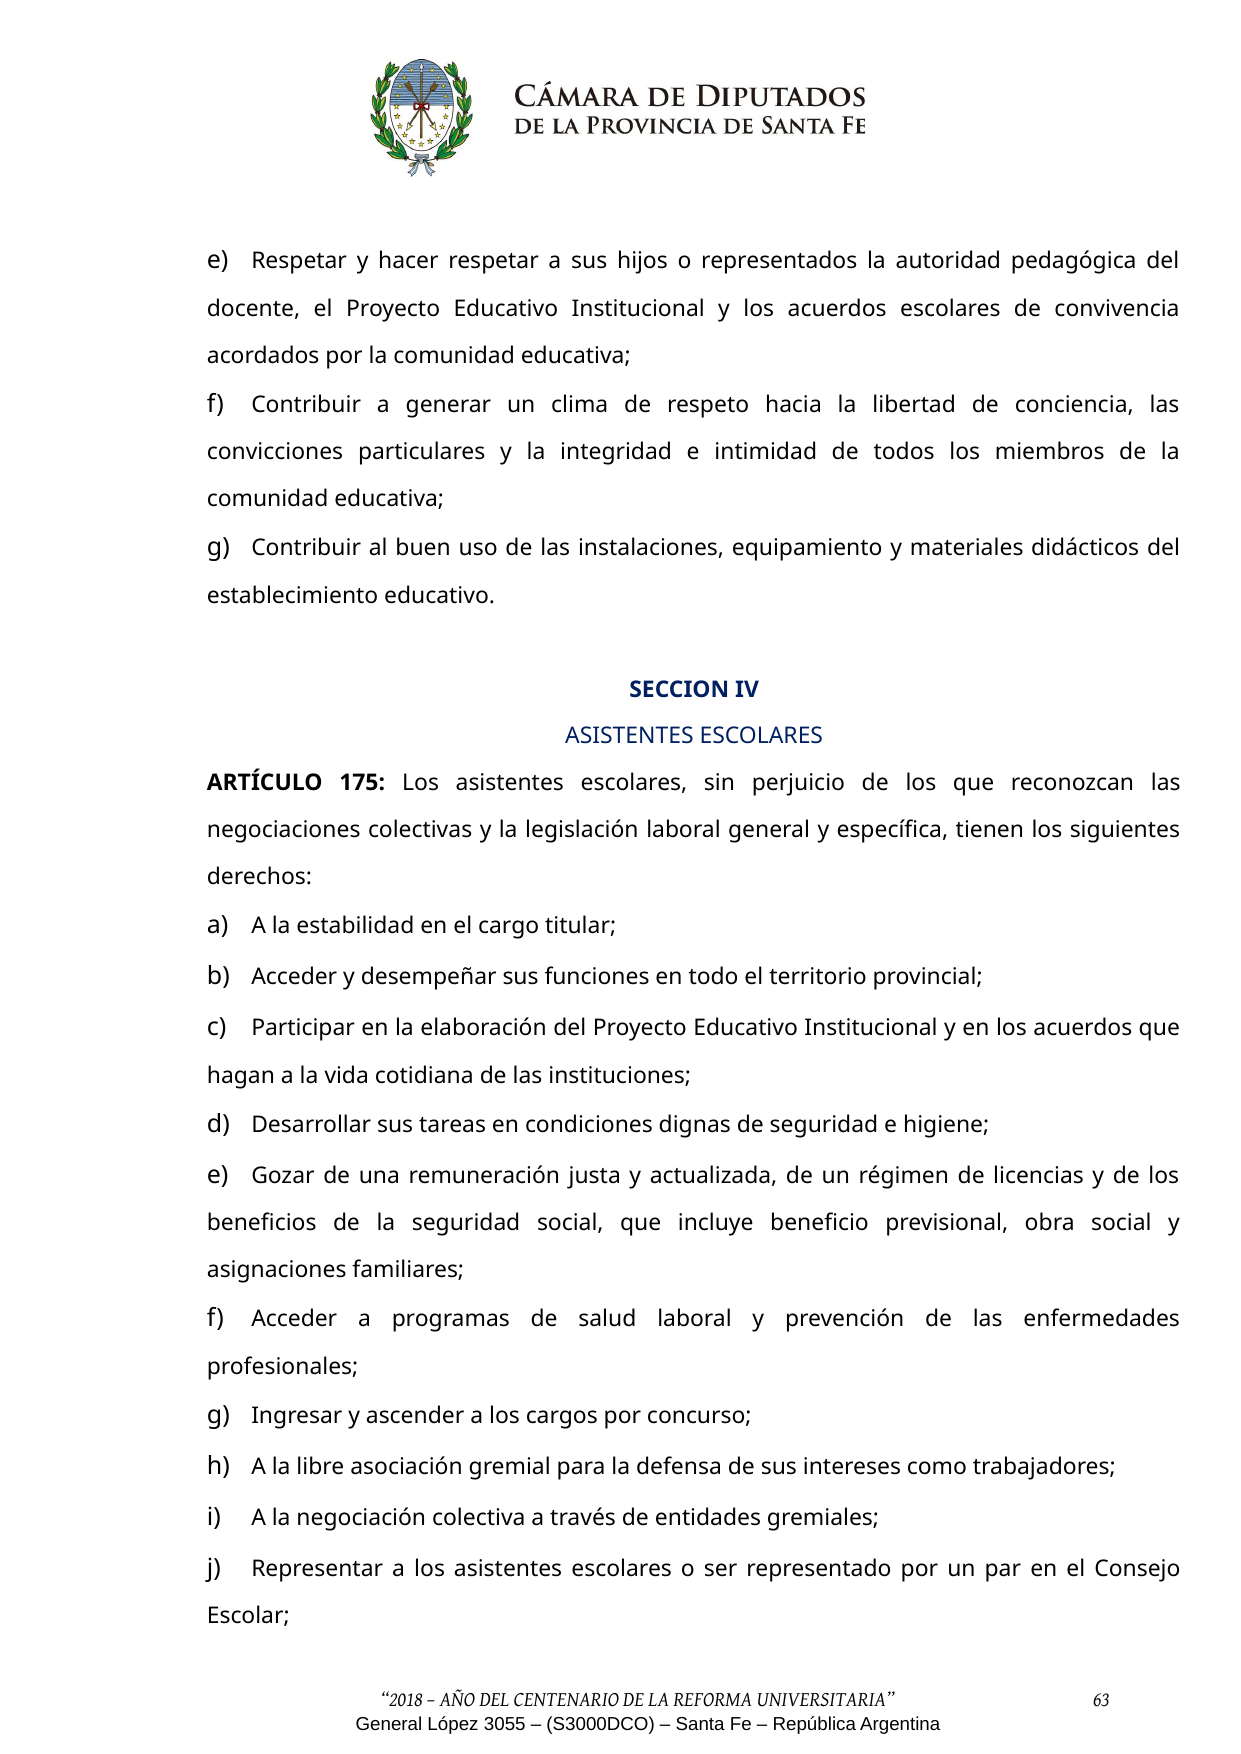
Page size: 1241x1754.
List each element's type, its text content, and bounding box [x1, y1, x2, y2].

list Gozar de una remuneración justa y actualizada, de un régimen de licencias y de los beneficios de la seguridad social, que incluye beneficio previsional, obra social y asignaciones familiares; [207, 1157, 1181, 1284]
picture [370, 59, 866, 181]
list Participar en la elaboración del Proyecto Educativo Institucional y en los acuerdos que hagan a la vida cotidiana de las instituciones; [207, 1009, 1181, 1090]
text ARTÍCULO 175: Los asistentes escolares, sin perjuicio de los que reconozcan las negociaciones colectivas y la legislación laboral general y específica, tienen los siguientes derechos: [207, 766, 1181, 891]
list Representar a los asistentes escolares o ser representado por un par en el Consejo Escolar; [207, 1550, 1181, 1631]
list Contribuir al buen uso de las instalaciones, equipamiento y materiales didácticos del establecimiento educativo. [207, 529, 1181, 610]
list Contribuir a generar un clima de respeto hacia la libertad de conciencia, las convicciones particulares y la integridad e intimidad de todos los miembros de la comunidad educativa; [207, 386, 1181, 513]
list Acceder a programas de salud laboral y prevención de las enfermedades profesionales; [207, 1300, 1181, 1381]
text SECCION IV [207, 672, 1181, 704]
list A la estabilidad en el cargo titular; [207, 907, 1181, 941]
list Acceder y desempeñar sus funciones en todo el territorio provincial; [207, 958, 1181, 992]
list A la libre asociación gremial para la defensa de sus intereses como trabajadores; [207, 1448, 1181, 1482]
list Desarrollar sus tareas en condiciones dignas de seguridad e higiene; [207, 1106, 1181, 1139]
list A la negociación colectiva a través de entidades gremiales; [207, 1499, 1181, 1533]
list Respetar y hacer respetar a sus hijos o representados la autoridad pedagógica del docente, el Proyecto Educativo Institucional y los acuerdos escolares de convivencia acordados por la comunidad educativa; [207, 242, 1181, 370]
list Ingresar y ascender a los cargos por concurso; [207, 1397, 1181, 1431]
text ASISTENTES ESCOLARES [207, 719, 1181, 751]
